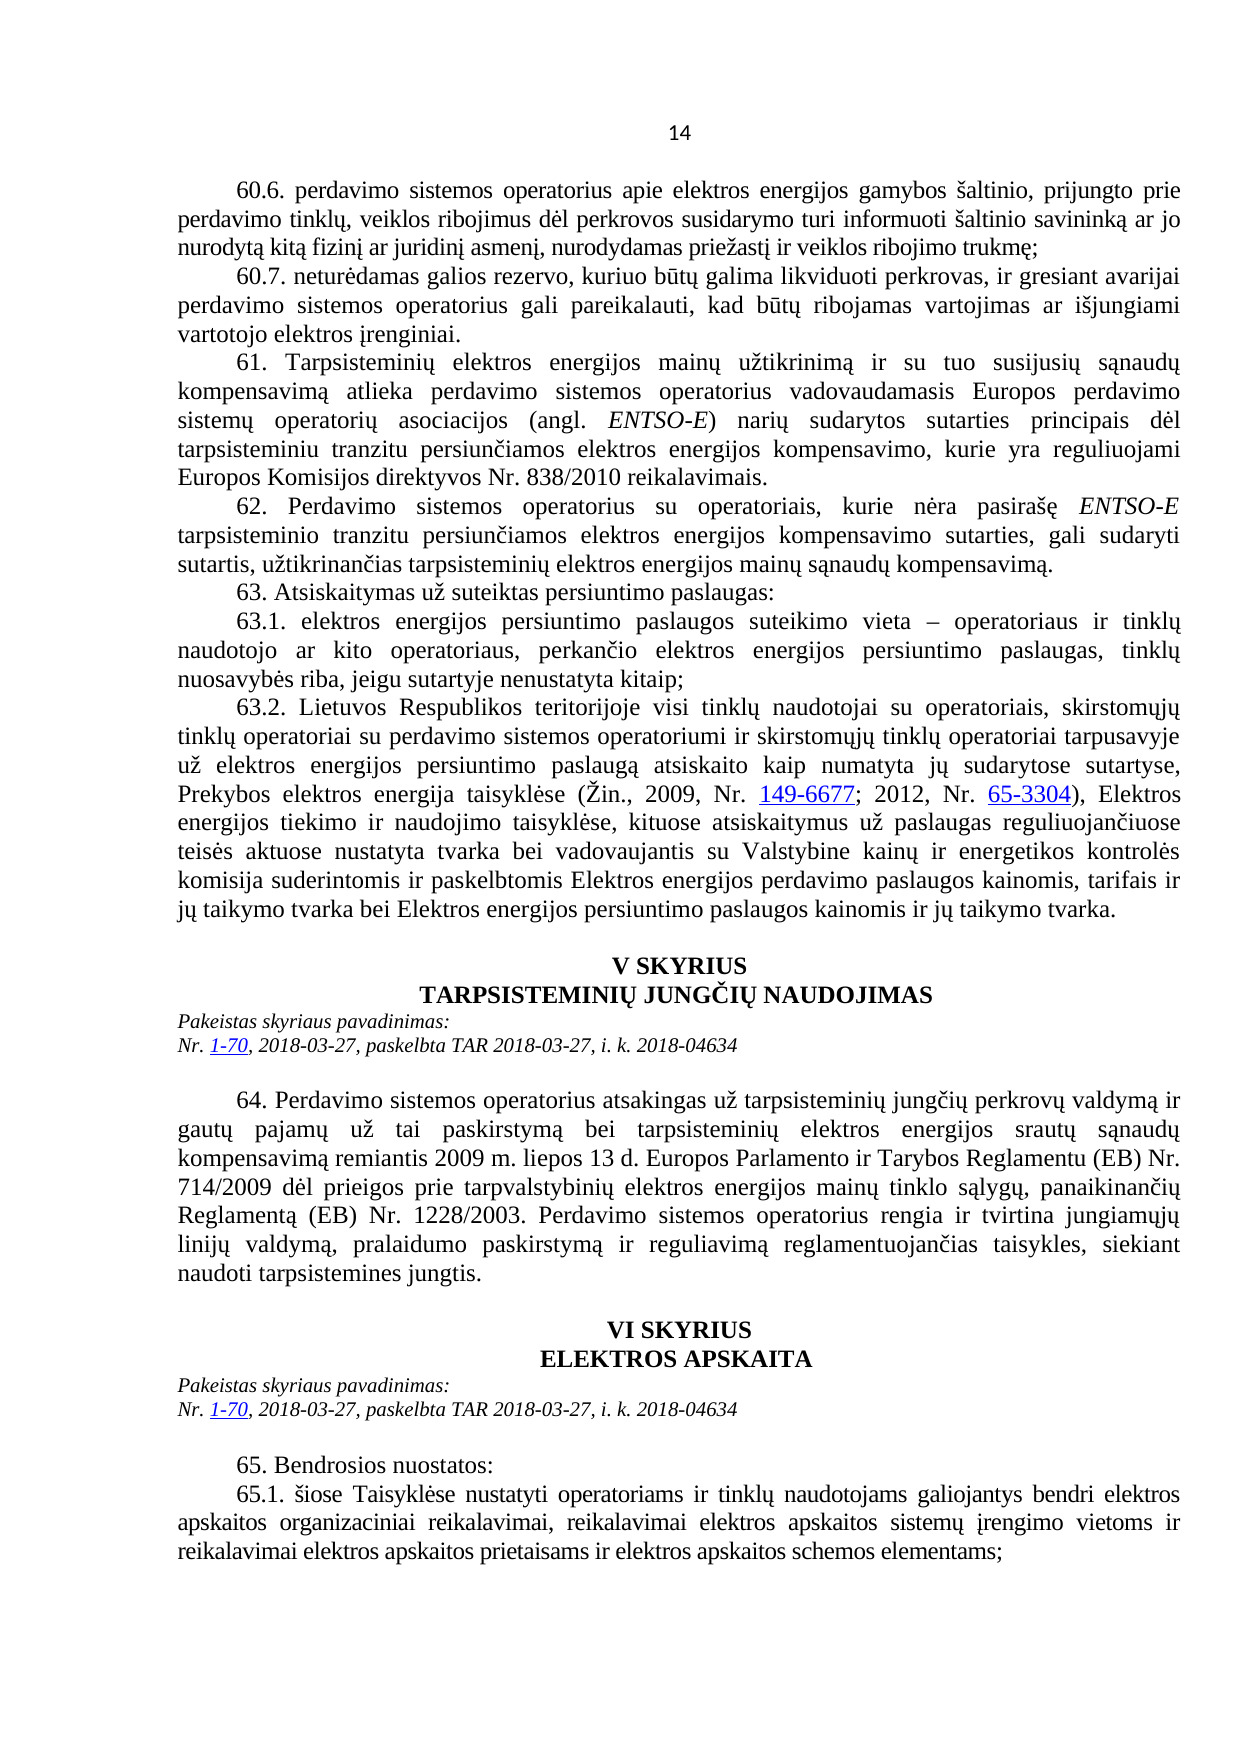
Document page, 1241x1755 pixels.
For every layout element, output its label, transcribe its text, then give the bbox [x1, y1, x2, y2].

text 62. Perdavimo sistemos operatorius su operatoriais, kurie nėra pasirašę ENTSO-E tarpsisteminio tranzitu persiunčiamos elektros energijos kompensavimo sutarties, gali sudaryti sutartis, užtikrinančias tarpsisteminių elektros energijos mainų sąnaudų kompensavimą. [177, 491, 1181, 577]
text Pakeistas skyriaus pavadinimas: [177, 1373, 1181, 1397]
text Nr. 1-70, 2018-03-27, paskelbta TAR 2018-03-27, i. k. 2018-04634 [177, 1397, 1181, 1421]
text VI SKYRIUS [177, 1316, 1181, 1344]
text 63.1. elektros energijos persiuntimo paslaugos suteikimo vieta – operatoriaus ir tinklų naudotojo ar kito operatoriaus, perkančio elektros energijos persiuntimo paslaugas, tinklų nuosavybės riba, jeigu sutartyje nenustatyta kitaip; [177, 606, 1181, 692]
text 65.1. šiose Taisyklėse nustatyti operatoriams ir tinklų naudotojams galiojantys bendri elektros apskaitos organizaciniai reikalavimai, reikalavimai elektros apskaitos sistemų įrengimo vietoms ir reikalavimai elektros apskaitos prietaisams ir elektros apskaitos schemos elementams; [177, 1479, 1181, 1565]
text V SKYRIUS [177, 951, 1181, 980]
text 61. Tarpsisteminių elektros energijos mainų užtikrinimą ir su tuo susijusių sąnaudų kompensavimą atlieka perdavimo sistemos operatorius vadovaudamasis Europos perdavimo sistemų operatorių asociacijos (angl. ENTSO-E) narių sudarytos sutarties principais dėl tarpsisteminiu tranzitu persiunčiamos elektros energijos kompensavimo, kurie yra reguliuojami Europos Komisijos direktyvos Nr. 838/2010 reikalavimais. [177, 347, 1181, 491]
text 60.7. neturėdamas galios rezervo, kuriuo būtų galima likviduoti perkrovas, ir gresiant avarijai perdavimo sistemos operatorius gali pareikalauti, kad būtų ribojamas vartojimas ar išjungiami vartotojo elektros įrenginiai. [177, 261, 1181, 347]
text TARPSISTEMINIŲ JUNGČIŲ NAUDOJIMAS [177, 980, 1181, 1009]
text ELEKTROS APSKAITA [177, 1344, 1181, 1373]
text 63.2. Lietuvos Respublikos teritorijoje visi tinklų naudotojai su operatoriais, skirstomųjų tinklų operatoriai su perdavimo sistemos operatoriumi ir skirstomųjų tinklų operatoriai tarpusavyje už elektros energijos persiuntimo paslaugą atsiskaito kaip numatyta jų sudarytose sutartyse, Prekybos elektros energija taisyklėse (Žin., 2009, Nr. 149-6677; 2012, Nr. 65-3304), Elektros energijos tiekimo ir naudojimo taisyklėse, kituose atsiskaitymus už paslaugas reguliuojančiuose teisės aktuose nustatyta tvarka bei vadovaujantis su Valstybine kainų ir energetikos kontrolės komisija suderintomis ir paskelbtomis Elektros energijos perdavimo paslaugos kainomis, tarifais ir jų taikymo tvarka bei Elektros energijos persiuntimo paslaugos kainomis ir jų taikymo tvarka. [177, 692, 1181, 922]
text Pakeistas skyriaus pavadinimas: [177, 1009, 1181, 1033]
text 63. Atsiskaitymas už suteiktas persiuntimo paslaugas: [177, 577, 1181, 606]
text 65. Bendrosios nuostatos: [177, 1450, 1181, 1479]
text 64. Perdavimo sistemos operatorius atsakingas už tarpsisteminių jungčių perkrovų valdymą ir gautų pajamų už tai paskirstymą bei tarpsisteminių elektros energijos srautų sąnaudų kompensavimą remiantis 2009 m. liepos 13 d. Europos Parlamento ir Tarybos Reglamentu (EB) Nr. 714/2009 dėl prieigos prie tarpvalstybinių elektros energijos mainų tinklo sąlygų, panaikinančių Reglamentą (EB) Nr. 1228/2003. Perdavimo sistemos operatorius rengia ir tvirtina jungiamųjų linijų valdymą, pralaidumo paskirstymą ir reguliavimą reglamentuojančias taisykles, siekiant naudoti tarpsistemines jungtis. [177, 1086, 1181, 1287]
text 60.6. perdavimo sistemos operatorius apie elektros energijos gamybos šaltinio, prijungto prie perdavimo tinklų, veiklos ribojimus dėl perkrovos susidarymo turi informuoti šaltinio savininką ar jo nurodytą kitą fizinį ar juridinį asmenį, nurodydamas priežastį ir veiklos ribojimo trukmę; [177, 175, 1181, 261]
text Nr. 1-70, 2018-03-27, paskelbta TAR 2018-03-27, i. k. 2018-04634 [177, 1033, 1181, 1057]
